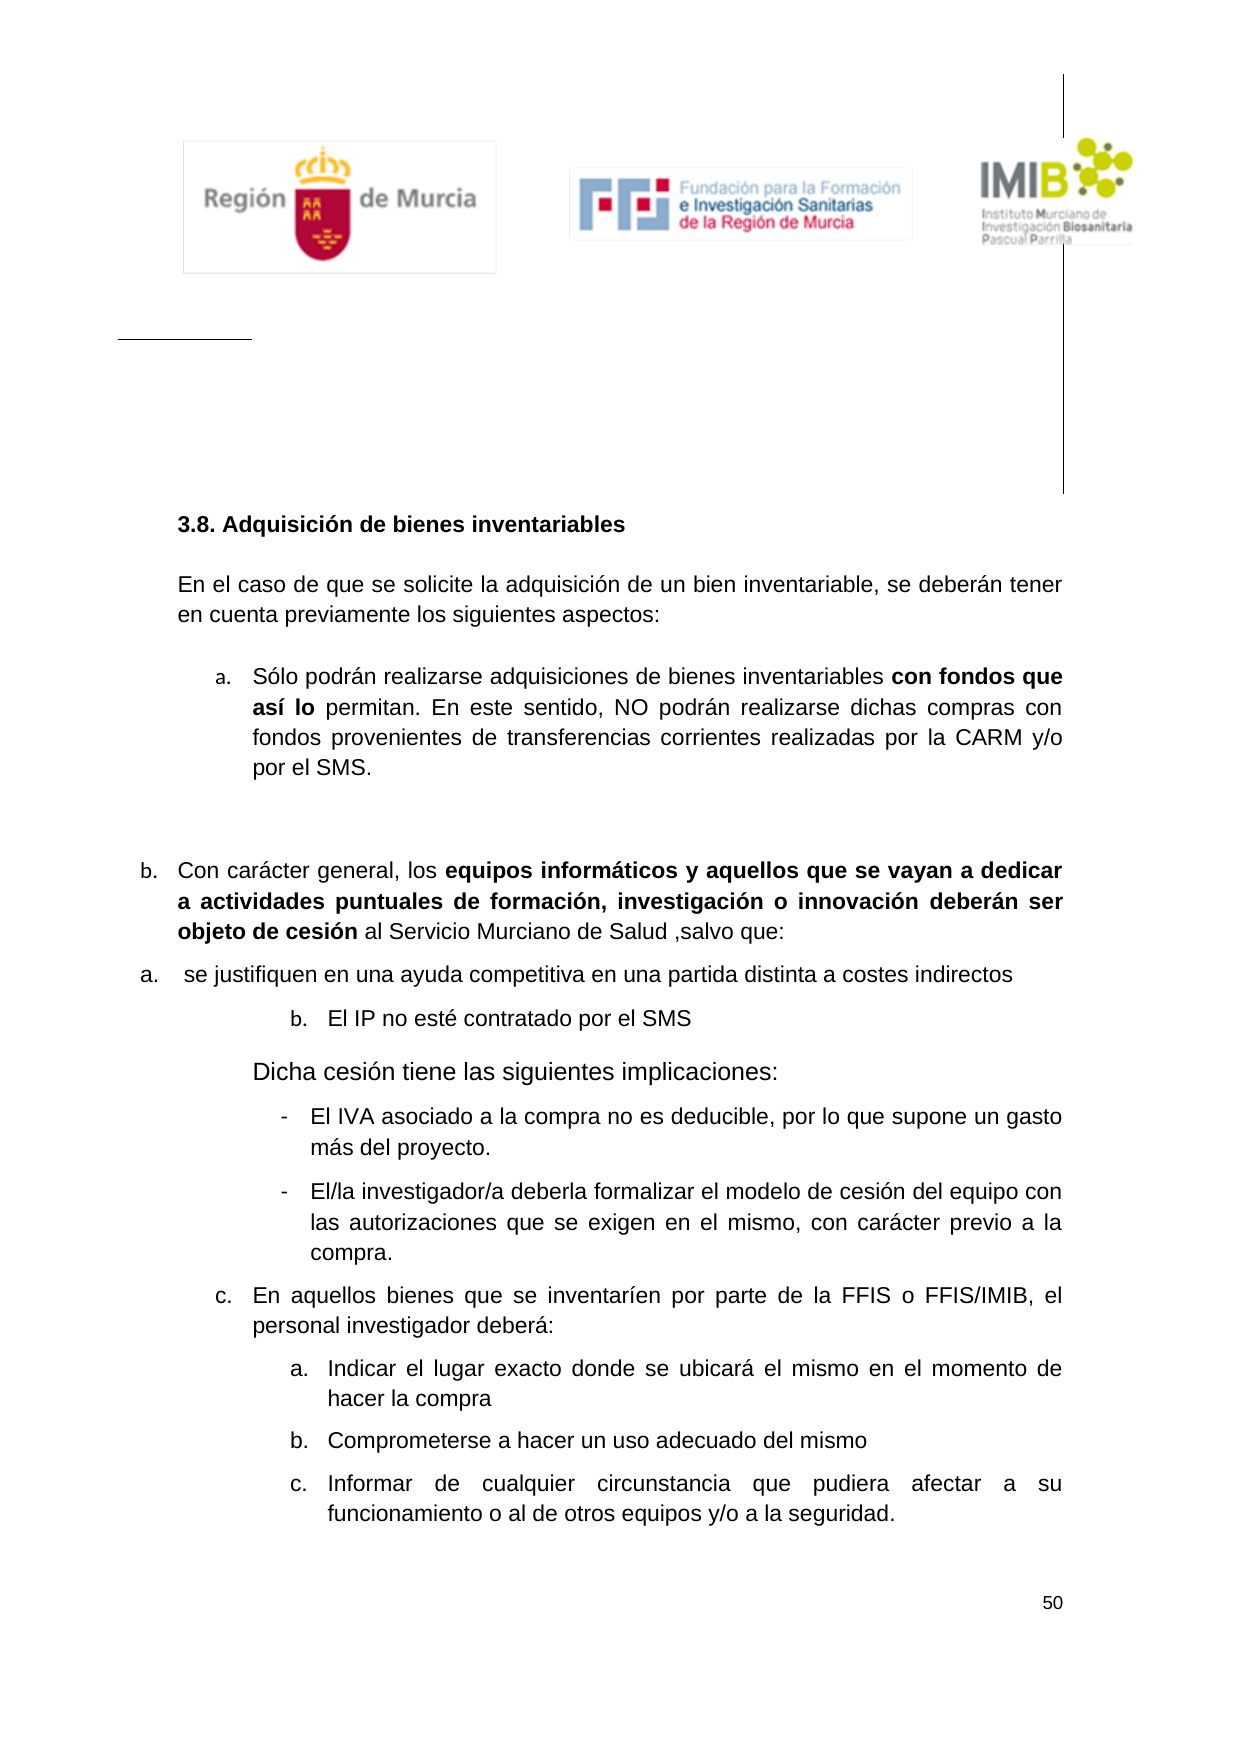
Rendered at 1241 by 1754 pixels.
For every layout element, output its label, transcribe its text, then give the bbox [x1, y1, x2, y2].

list Con carácter general, los equipos informáticos y aquellos que se vayan a dedicar a actividades puntuales de formación, investigación o innovación deberán ser objeto de cesión al Servicio Murciano de Salud ,salvo que: [140, 856, 1063, 945]
list Sólo podrán realizarse adquisiciones de bienes inventariables con fondos que así lo permitan. En este sentido, NO podrán realizarse dichas compras con fondos provenientes de transferencias corrientes realizadas por la CARM y/o por el SMS. [215, 662, 1063, 781]
list En aquellos bienes que se inventaríen por parte de la FFIS o FFIS/IMIB, el personal investigador deberá: [215, 1282, 1063, 1338]
text En el caso de que se solicite la adquisición de un bien inventariable, se deberán tener en cuenta previamente los siguientes aspectos: [177, 571, 1063, 628]
list Comprometerse a hacer un uso adecuado del mismo [290, 1427, 1063, 1454]
text 3.8. Adquisición de bienes inventariables [177, 511, 1063, 537]
list El/la investigador/a deberla formalizar el modelo de cesión del equipo con las autorizaciones que se exigen en el mismo, con carácter previo a la compra. [281, 1177, 1063, 1265]
text Dicha cesión tiene las siguientes implicaciones: [252, 1057, 1063, 1086]
list Indicar el lugar exacto donde se ubicará el mismo en el momento de hacer la compra [290, 1354, 1063, 1411]
list El IP no esté contratado por el SMS [290, 1004, 1063, 1032]
list Informar de cualquier circunstancia que pudiera afectar a su funcionamiento o al de otros equipos y/o a la seguridad. [290, 1470, 1063, 1527]
list se justifiquen en una ayuda competitiva en una partida distinta a costes indirectos [140, 961, 1063, 987]
list El IVA asociado a la compra no es deducible, por lo que supone un gasto más del proyecto. [281, 1102, 1063, 1161]
